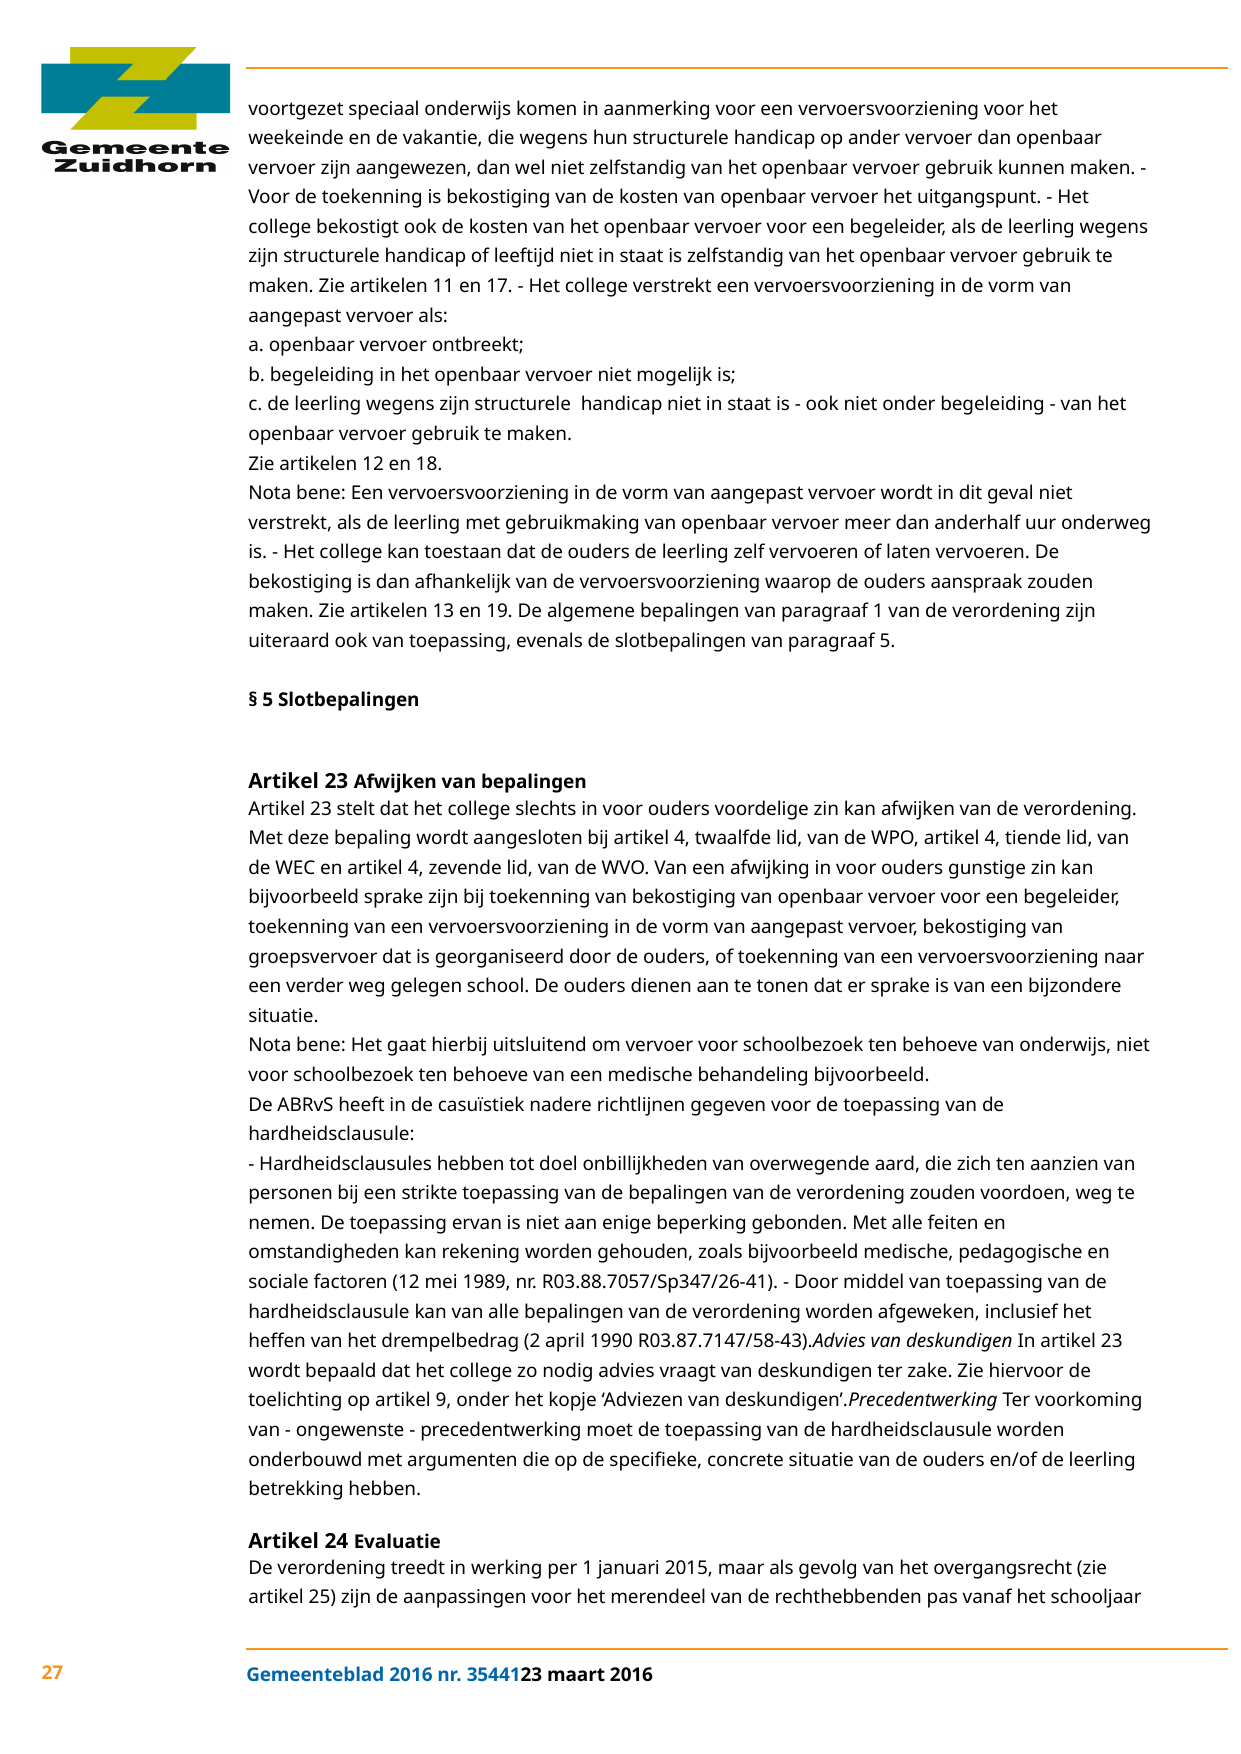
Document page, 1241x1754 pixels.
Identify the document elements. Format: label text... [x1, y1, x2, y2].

text c. de leerling wegens zijn structurele handicap niet in staat is - ook niet onder begeleiding - van het openbaar vervoer gebruik te maken. [248, 391, 1152, 446]
text voortgezet speciaal onderwijs komen in aanmerking voor een vervoersvoorziening voor het weekeinde en de vakantie, die wegens hun structurele handicap op ander vervoer dan openbaar vervoer zijn aangewezen, dan wel niet zelfstandig van het openbaar vervoer gebruik kunnen maken. - Voor de toekenning is bekostiging van de kosten van openbaar vervoer het uitgangspunt. - Het college bekostigt ook de kosten van het openbaar vervoer voor een begeleider, als de leerling wegens zijn structurele handicap of leeftijd niet in staat is zelfstandig van het openbaar vervoer gebruik te maken. Zie artikelen 11 en 17. - Het college verstrekt een vervoersvoorziening in de vorm van aangepast vervoer als: [248, 95, 1152, 328]
text Nota bene: Een vervoersvoorziening in de vorm van aangepast vervoer wordt in dit geval niet verstrekt, als de leerling met gebruikmaking van openbaar vervoer meer dan anderhalf uur onderweg is. - Het college kan toestaan dat de ouders de leerling zelf vervoeren of laten vervoeren. De bekostiging is dan afhankelijk van de vervoersvoorziening waarop de ouders aanspraak zouden maken. Zie artikelen 13 en 19. De algemene bepalingen van paragraaf 1 van de verordening zijn uiteraard ook van toepassing, evenals de slotbepalingen van paragraaf 5. [248, 479, 1152, 653]
text De verordening treedt in werking per 1 januari 2015, maar als gevolg van het overgangsrecht (zie artikel 25) zijn de aanpassingen voor het merendeel van de rechthebbenden pas vanaf het schooljaar [248, 1554, 1152, 1609]
text Nota bene: Het gaat hierbij uitsluitend om vervoer voor schoolbezoek ten behoeve van onderwijs, niet voor schoolbezoek ten behoeve van een medische behandeling bijvoorbeeld. [248, 1032, 1152, 1087]
text - Hardheidsclausules hebben tot doel onbillijkheden van overwegende aard, die zich ten aanzien van personen bij een strikte toepassing van de bepalingen van de verordening zouden voordoen, weg te nemen. De toepassing ervan is niet aan enige beperking gebonden. Met alle feiten en omstandigheden kan rekening worden gehouden, zoals bijvoorbeeld medische, pedagogische en sociale factoren (12 mei 1989, nr. R03.88.7057/Sp347/26-41). - Door middel van toepassing van de hardheidsclausule kan van alle bepalingen van de verordening worden afgeweken, inclusief het heffen van het drempelbedrag (2 april 1990 R03.87.7147/58-43).Advies van deskundigen In artikel 23 wordt bepaald dat het college zo nodig advies vraagt van deskundigen ter zake. Zie hiervoor de toelichting op artikel 9, onder het kopje ‘Adviezen van deskundigen’.Precedentwerking Ter voorkoming van - ongewenste - precedentwerking moet de toepassing van de hardheidsclausule worden onderbouwd met argumenten die op de specifieke, concrete situatie van de ouders en/of de leerling betrekking hebben. [248, 1150, 1152, 1501]
text De ABRvS heeft in de casuïstiek nadere richtlijnen gegeven voor de toepassing van de hardheidsclausule: [248, 1091, 1152, 1146]
text Artikel 23 stelt dat het college slechts in voor ouders voordelige zin kan afwijken van de verordening. Met deze bepaling wordt aangesloten bij artikel 4, twaalfde lid, van de WPO, artikel 4, tiende lid, van de WEC en artikel 4, zevende lid, van de WVO. Van een afwijking in voor ouders gunstige zin kan bijvoorbeeld sprake zijn bij toekenning van bekostiging van openbaar vervoer voor een begeleider, toekenning van een vervoersvoorziening in de vorm van aangepast vervoer, bekostiging van groepsvervoer dat is georganiseerd door de ouders, of toekenning van een vervoersvoorziening naar een verder weg gelegen school. De ouders dienen aan te tonen dat er sprake is van een bijzondere situatie. [248, 795, 1152, 1028]
text Artikel 23 Afwijken van bepalingen [248, 766, 1152, 795]
picture [41, 47, 231, 172]
text § 5 Slotbepalingen [248, 686, 1152, 712]
text b. begeleiding in het openbaar vervoer niet mogelijk is; [248, 361, 1152, 387]
text Artikel 24 Evaluatie [248, 1526, 1152, 1554]
text Zie artikelen 12 en 18. [248, 450, 1152, 476]
text a. openbaar vervoer ontbreekt; [248, 331, 1152, 357]
